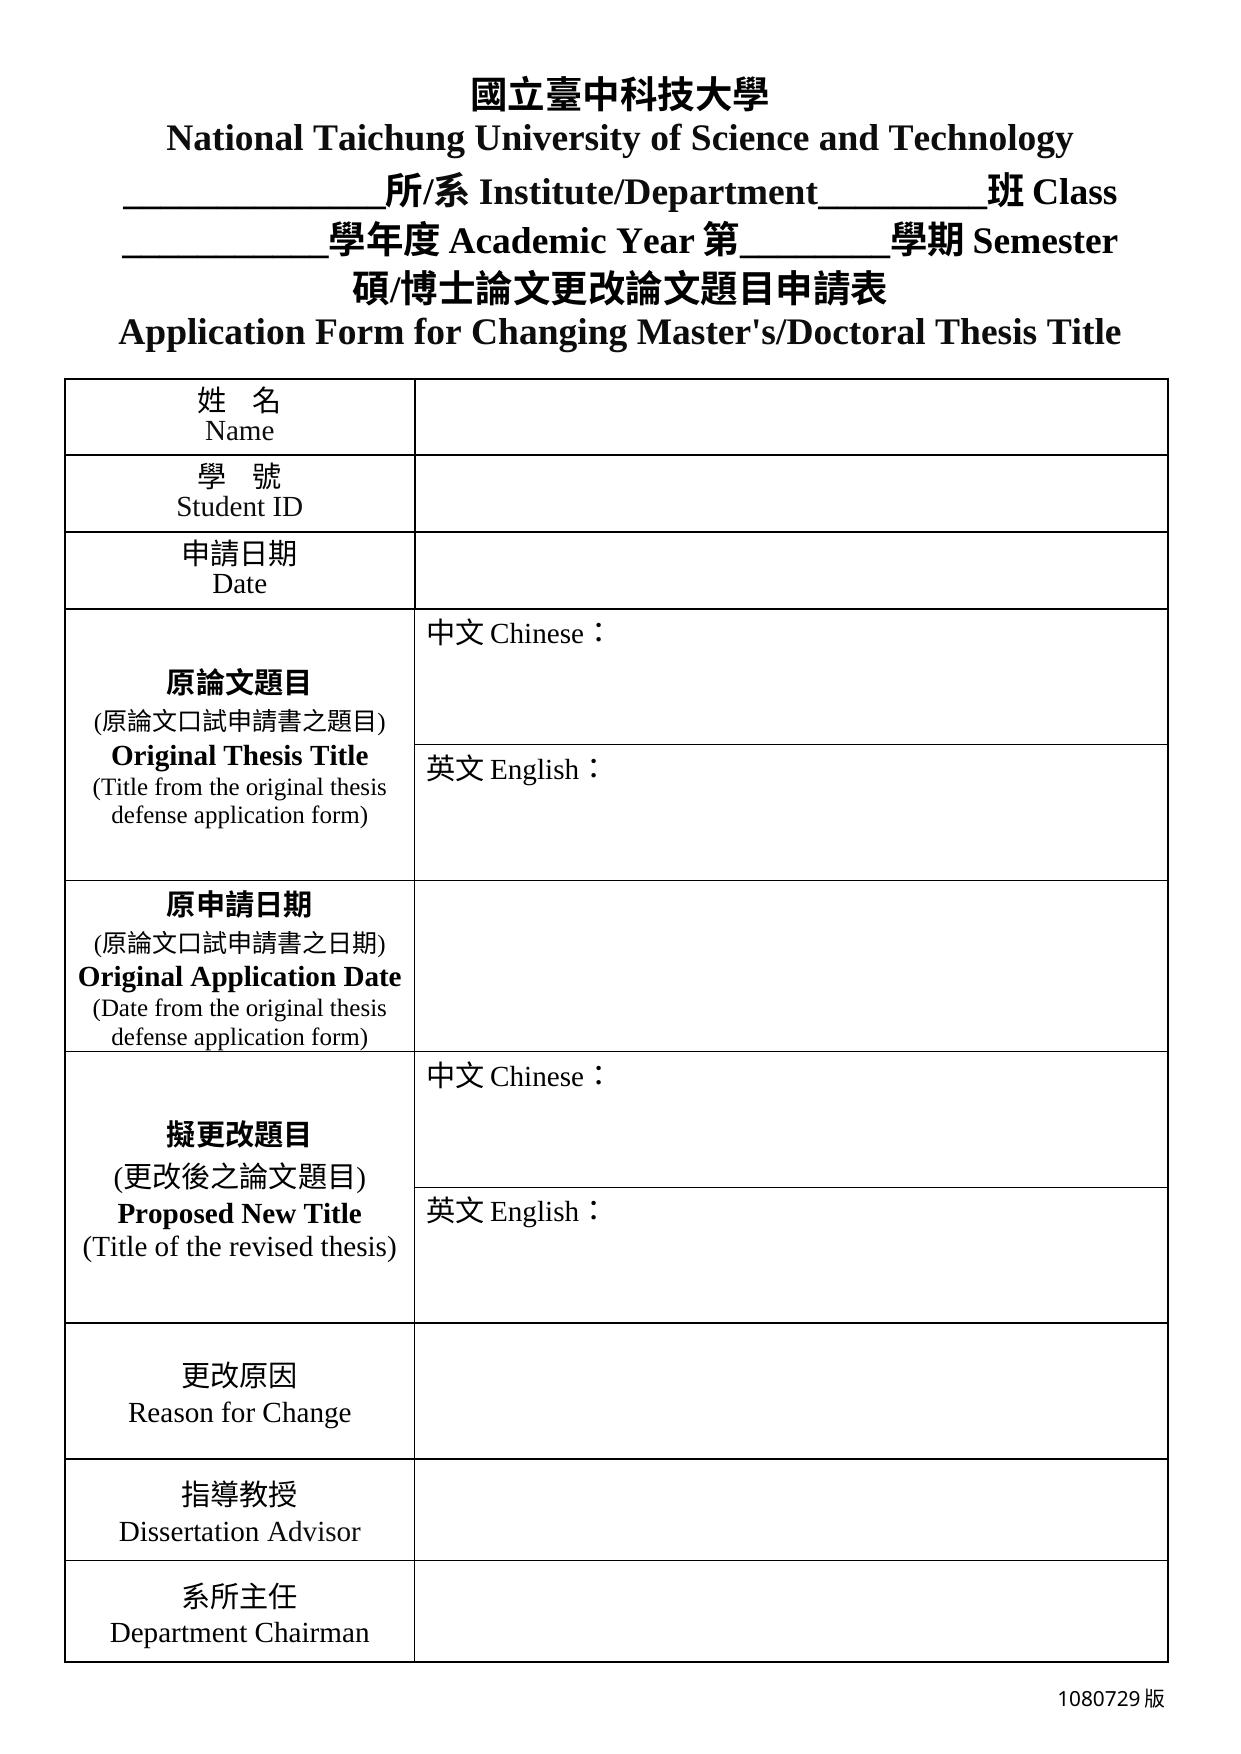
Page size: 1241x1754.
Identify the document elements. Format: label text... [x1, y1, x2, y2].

table_cell [415, 1324, 1167, 1458]
text 國立臺中科技大學 [75, 75, 1165, 117]
table_cell [415, 1460, 1167, 1560]
table_cell 學 號 Student ID [66, 456, 414, 531]
text ______________所/系Institute/Department_________班Class [75, 171, 1165, 212]
table_cell 系所主任 Department Chairman [66, 1561, 414, 1661]
table_cell 英文English： [415, 745, 1167, 879]
table_cell [416, 456, 1167, 531]
table_cell 更改原因 Reason for Change [66, 1324, 414, 1458]
text 碩/博士論文更改論文題目申請表 [75, 269, 1165, 311]
table_cell 指導教授 Dissertation Advisor [66, 1460, 414, 1560]
table_cell [415, 881, 1167, 1051]
table_cell 原申請日期 (原論文口試申請書之日期) Original Application Date (Date from the original thesis defense application form) [66, 881, 414, 1051]
text ___________學年度Academic Year第________學期Semester [75, 220, 1165, 262]
table_cell 中文Chinese： [415, 1052, 1167, 1186]
table_cell [415, 1561, 1167, 1661]
table_cell 中文Chinese： [415, 610, 1167, 744]
table_cell 英文English： [415, 1188, 1167, 1322]
table_cell [416, 533, 1167, 608]
text Application Form for Changing Master's/Doctoral Thesis Title [75, 311, 1165, 352]
text National Taichung University of Science and Technology [75, 117, 1165, 158]
table_cell 原論文題目 (原論文口試申請書之題目) Original Thesis Title (Title from the original thesis defense application form) [66, 610, 414, 879]
table_cell 擬更改題目 (更改後之論文題目) Proposed New Title (Title of the revised thesis) [66, 1052, 414, 1322]
table_header 姓 名 Name [66, 380, 414, 454]
table_header [416, 380, 1167, 454]
table_cell 申請日期 Date [66, 533, 414, 608]
